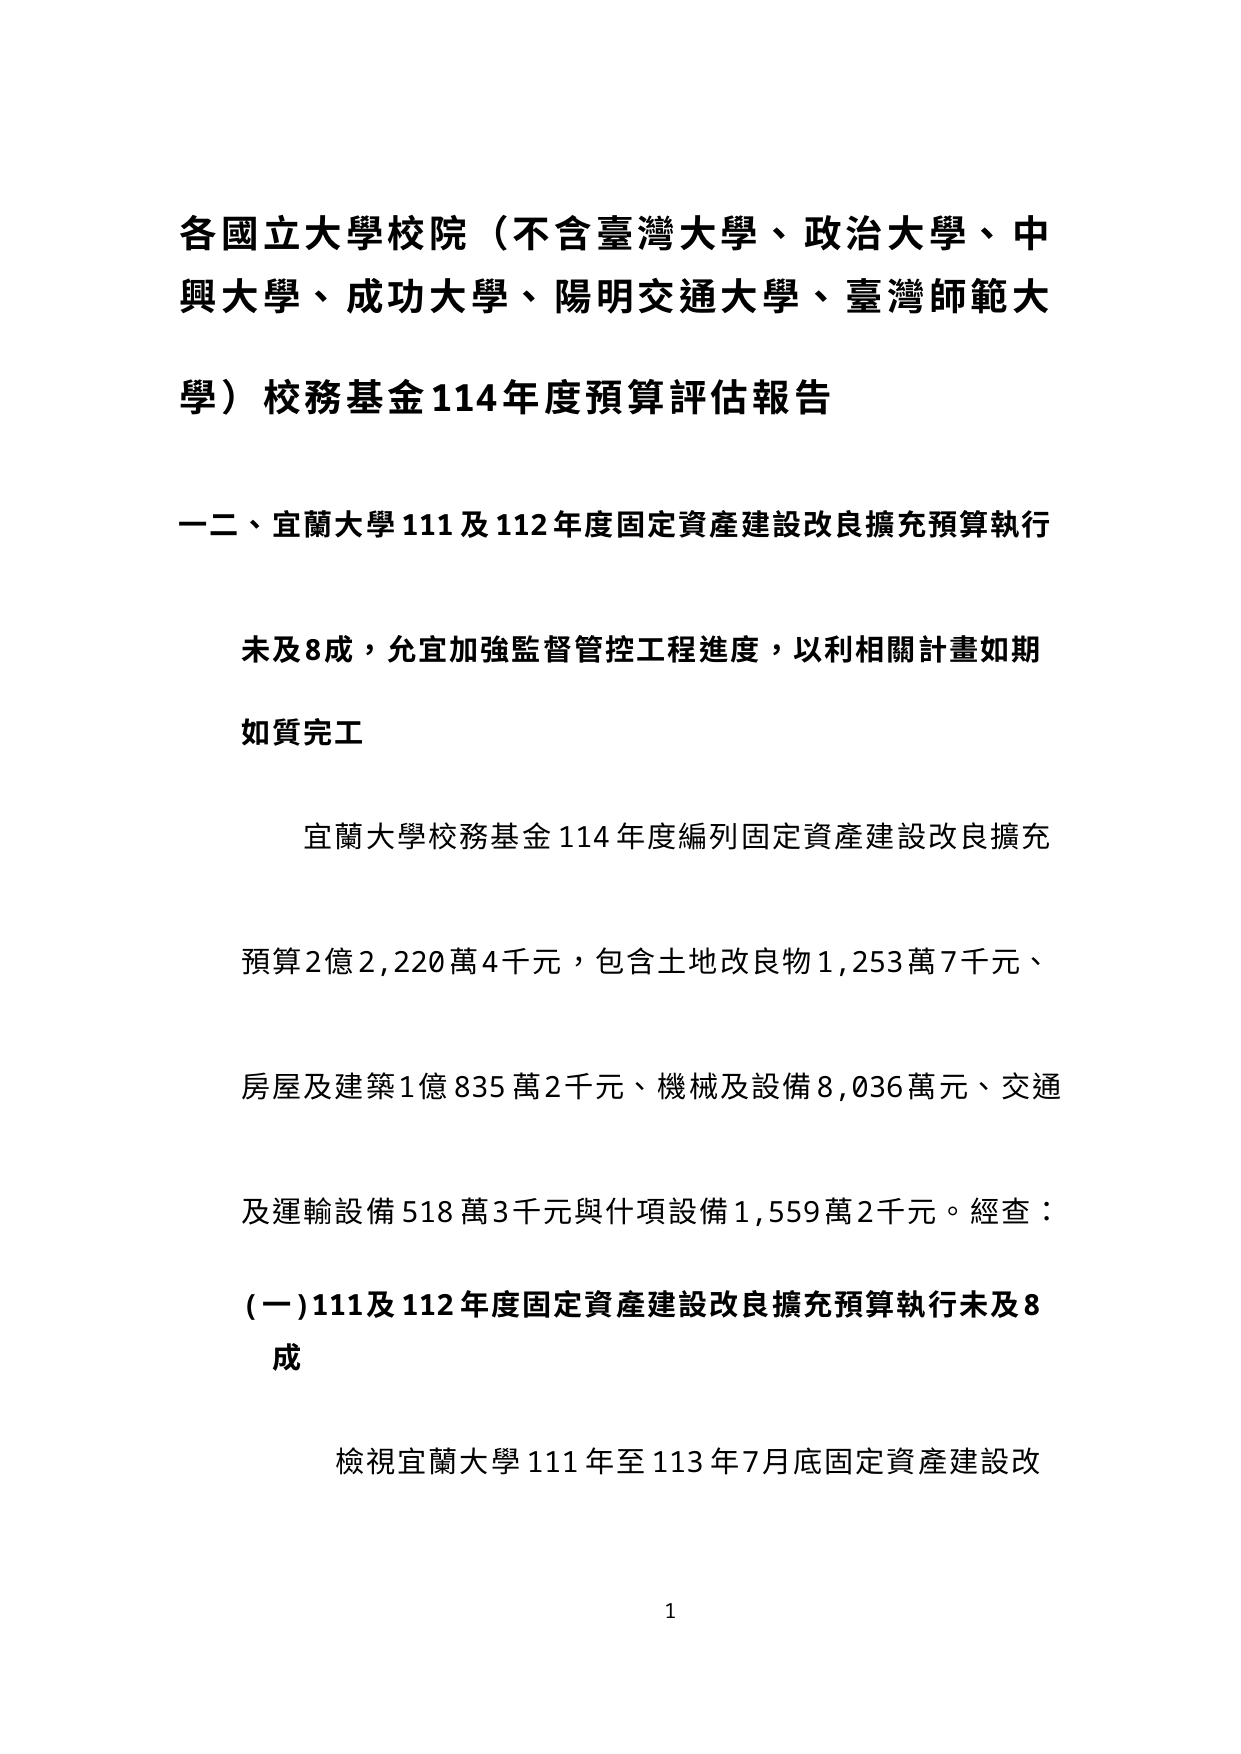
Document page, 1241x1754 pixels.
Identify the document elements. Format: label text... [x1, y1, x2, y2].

text 宜蘭大學校務基金114年度編列固定資產建設改良擴充預算2億2,220萬4千元，包含土地改良物1,253萬7千元、房屋及建築1億835萬2千元、機械及設備8,036萬元、交通及運輸設備518萬3千元與什項設備1,559萬2千元。經查： [236, 752, 1063, 1252]
text 一二、宜蘭大學111及112年度固定資產建設改良擴充預算執行未及8成，允宜加強監督管控工程進度，以利相關計畫如期如質完工 [177, 439, 1063, 752]
text (一)111及112年度固定資產建設改良擴充預算執行未及8成 [236, 1252, 1063, 1377]
text 各國立大學校院（不含臺灣大學、政治大學、中興大學、成功大學、陽明交通大學、臺灣師範大學）校務基金114年度預算評估報告 [177, 189, 1063, 439]
text 檢視宜蘭大學111年至113年7月底固定資產建設改 [266, 1377, 1063, 1502]
